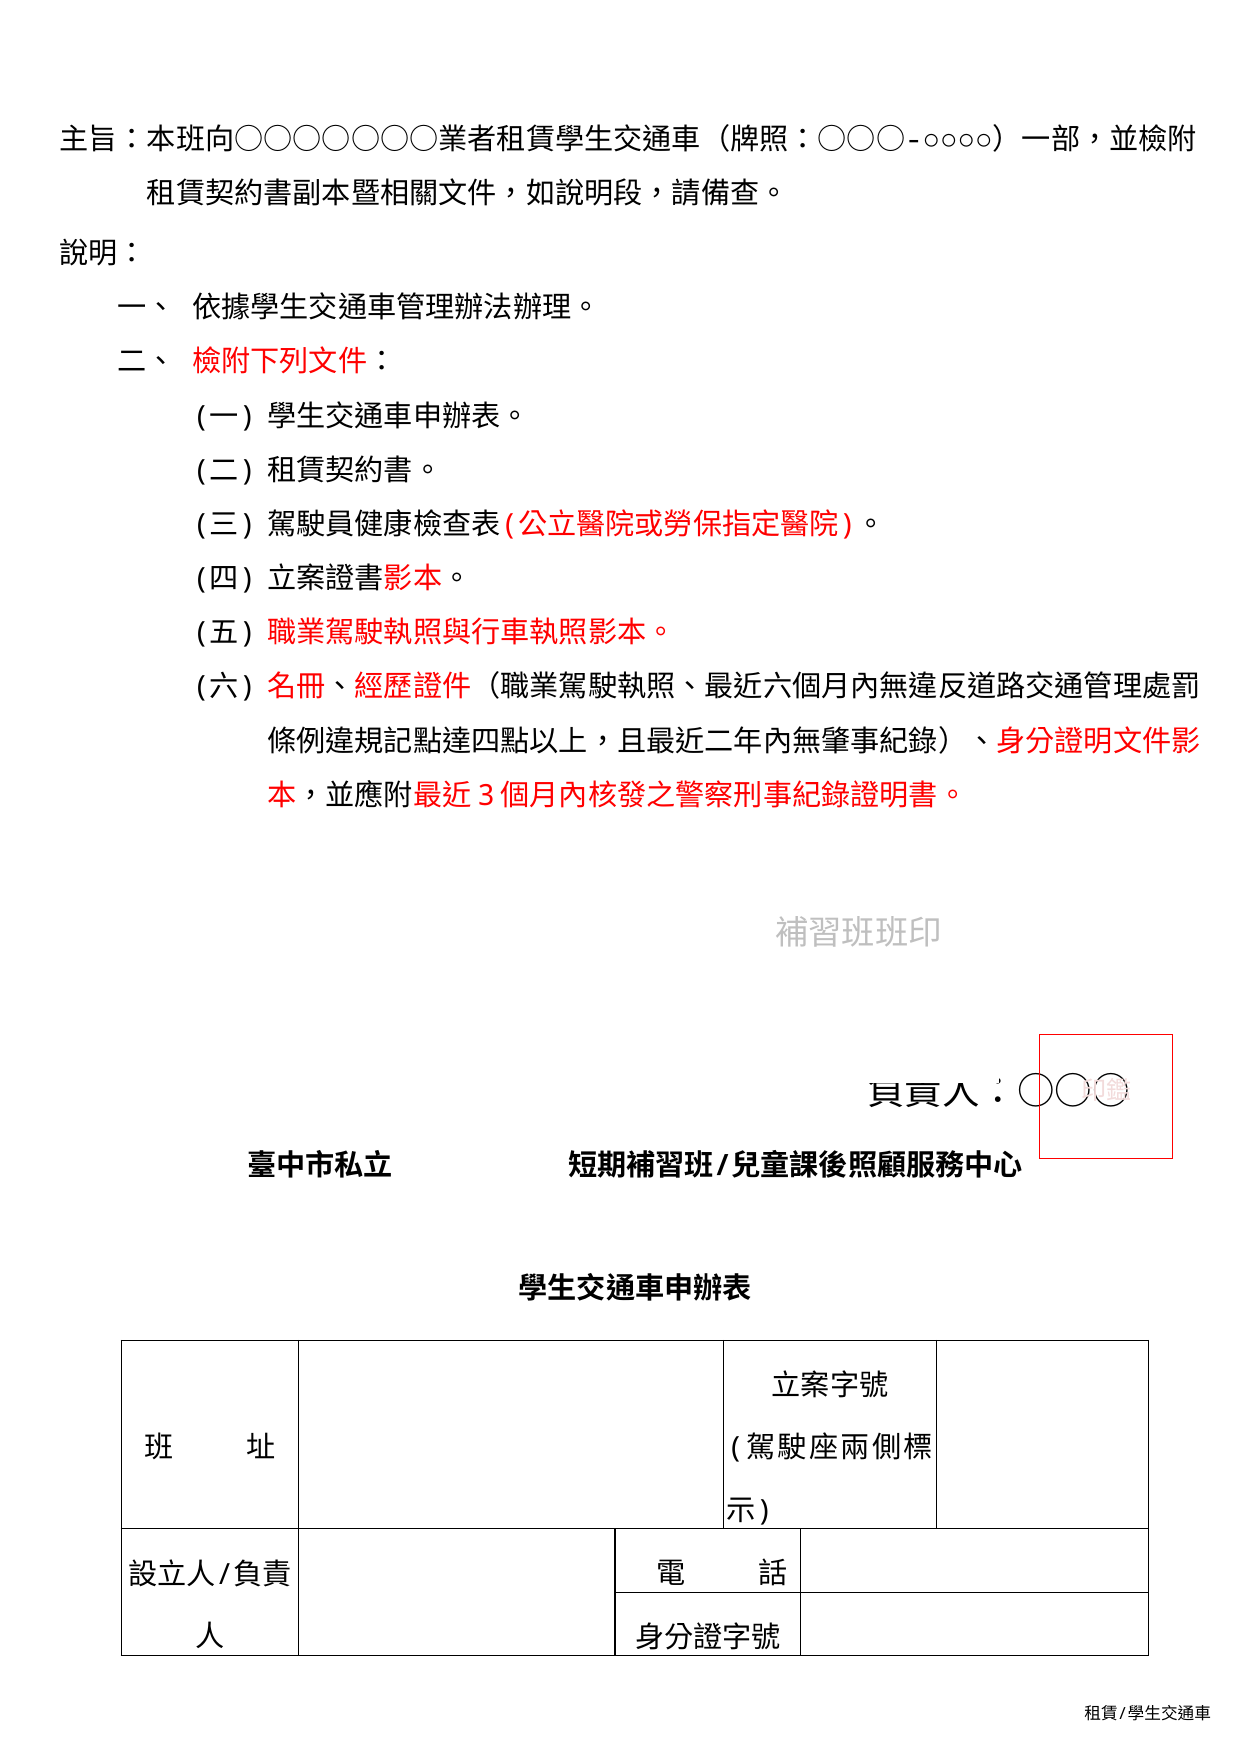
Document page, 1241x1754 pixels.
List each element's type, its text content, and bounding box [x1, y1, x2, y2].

table_cell [801, 1529, 1148, 1592]
table_header [937, 1341, 1148, 1528]
text 學生交通車申辦表 [59, 1244, 1211, 1307]
text 說明： [59, 220, 1211, 274]
text 臺中市私立 短期補習班/兒童課後照顧服務中心 [59, 1122, 1211, 1184]
text 負責人：○○○ [1040, 1061, 1172, 1116]
text 印鑑 [1055, 1071, 1157, 1107]
list 租賃契約書。 [192, 437, 1211, 491]
table_cell 電 話 [616, 1529, 800, 1592]
list 檢附下列文件： [117, 328, 1211, 383]
text 主旨：本班向○○○○○○○業者租賃學生交通車（牌照：○○○-○○○○）一部，並檢附租賃契約書副本暨相關文件，如說明段，請備查。 [59, 106, 1211, 214]
table_cell [299, 1529, 614, 1655]
list 職業駕駛執照與行車執照影本。 [192, 599, 1211, 653]
text 負責人：○○○ [1173, 1061, 1211, 1116]
list 駕駛員健康檢查表(公立醫院或勞保指定醫院)。 [192, 491, 1211, 545]
table_header 班 址 [122, 1341, 298, 1528]
table_cell 設立人/負責人 [122, 1529, 298, 1655]
list 依據學生交通車管理辦法辦理。 [117, 274, 1211, 328]
table_cell 身分證字號 [616, 1593, 800, 1655]
text 補習班班印 [732, 906, 984, 954]
list 學生交通車申辦表。 [192, 383, 1211, 437]
table_header [299, 1341, 723, 1528]
list 名冊、經歷證件（職業駕駛執照、最近六個月內無違反道路交通管理處罰條例違規記點達四點以上，且最近二年內無肇事紀錄）、身分證明文件影本，並應附最近3個月內核發之警察刑事紀錄證明書。 [192, 653, 1211, 816]
text 負責人：○○○ [192, 1061, 1039, 1116]
text 負責人：○○○ [1040, 1075, 1051, 1104]
text 負責人：○○○ [1020, 1074, 1039, 1105]
table_cell [801, 1593, 1148, 1655]
table_header 立案字號 (駕駛座兩側標示) [724, 1341, 936, 1528]
list 立案證書影本。 [192, 545, 1211, 599]
